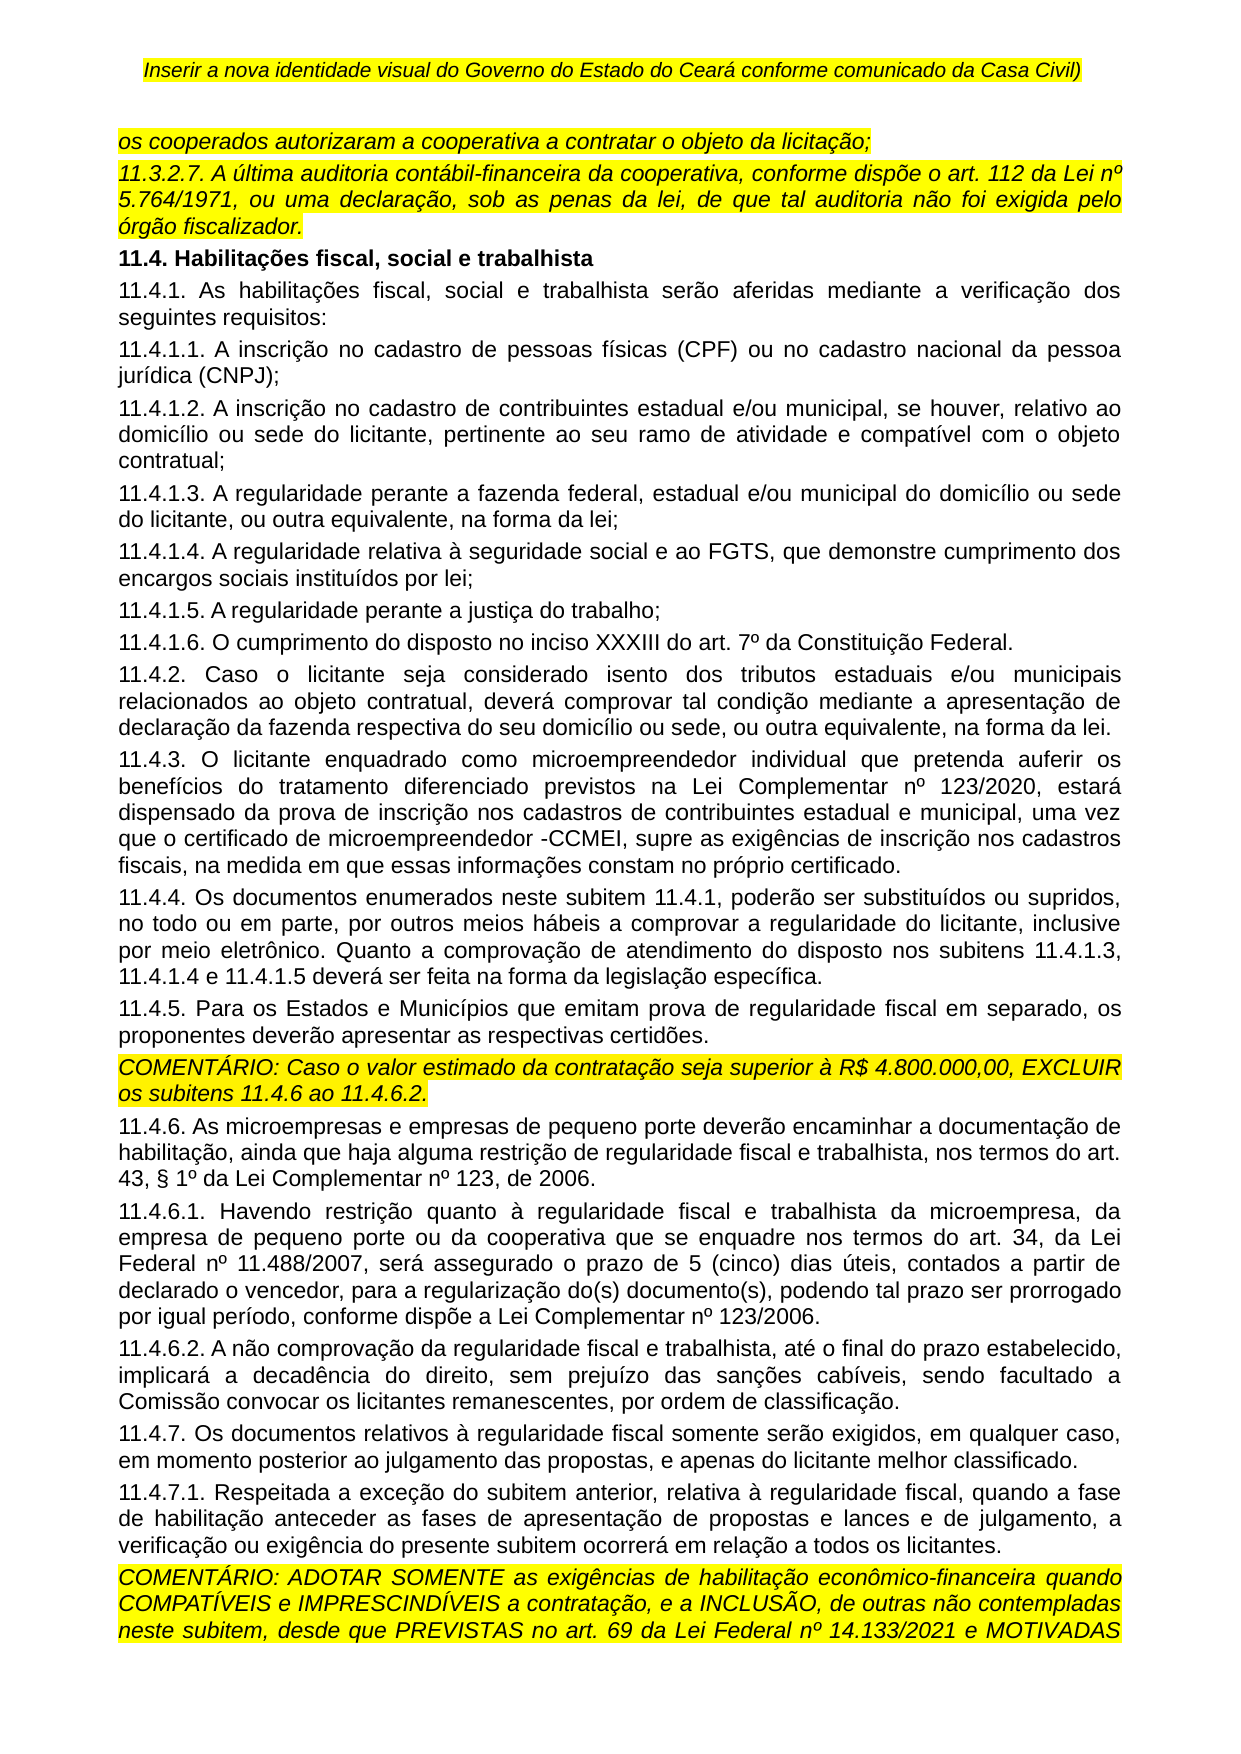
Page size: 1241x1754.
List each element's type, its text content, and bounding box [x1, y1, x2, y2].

text 11.4.1.2. A inscrição no cadastro de contribuintes estadual e/ou municipal, se houver, relativo ao domicílio ou sede do licitante, pertinente ao seu ramo de atividade e compatível com o objeto contratual; [118, 394, 1122, 473]
text 11.4.1.1. A inscrição no cadastro de pessoas físicas (CPF) ou no cadastro nacional da pessoa jurídica (CNPJ); [118, 336, 1122, 388]
text COMENTÁRIO: Caso o valor estimado da contratação seja superior à R$ 4.800.000,00, EXCLUIR os subitens 11.4.6 ao 11.4.6.2. [118, 1054, 1122, 1107]
text 11.4.4. Os documentos enumerados neste subitem 11.4.1, poderão ser substituídos ou supridos, no todo ou em parte, por outros meios hábeis a comprovar a regularidade do licitante, inclusive por meio eletrônico. Quanto a comprovação de atendimento do disposto nos subitens 11.4.1.3, 11.4.1.4 e 11.4.1.5 deverá ser feita na forma da legislação específica. [118, 884, 1122, 989]
text os cooperados autorizaram a cooperativa a contratar o objeto da licitação; [118, 128, 1122, 154]
text COMENTÁRIO: ADOTAR SOMENTE as exigências de habilitação econômico-financeira quando COMPATÍVEIS e IMPRESCINDÍVEIS a contratação, e a INCLUSÃO, de outras não contempladas neste subitem, desde que PREVISTAS no art. 69 da Lei Federal nº 14.133/2021 e MOTIVADAS [118, 1564, 1122, 1643]
text 11.4.3. O licitante enquadrado como microempreendedor individual que pretenda auferir os benefícios do tratamento diferenciado previstos na Lei Complementar nº 123/2020, estará dispensado da prova de inscrição nos cadastros de contribuintes estadual e municipal, uma vez que o certificado de microempreendedor -CCMEI, supre as exigências de inscrição nos cadastros fiscais, na medida em que essas informações constam no próprio certificado. [118, 746, 1122, 878]
text 11.4.1.4. A regularidade relativa à seguridade social e ao FGTS, que demonstre cumprimento dos encargos sociais instituídos por lei; [118, 538, 1122, 591]
text 11.4.6.1. Havendo restrição quanto à regularidade fiscal e trabalhista da microempresa, da empresa de pequeno porte ou da cooperativa que se enquadre nos termos do art. 34, da Lei Federal nº 11.488/2007, será assegurado o prazo de 5 (cinco) dias úteis, contados a partir de declarado o vencedor, para a regularização do(s) documento(s), podendo tal prazo ser prorrogado por igual período, conforme dispõe a Lei Complementar nº 123/2006. [118, 1198, 1122, 1329]
text 11.4.6.2. A não comprovação da regularidade fiscal e trabalhista, até o final do prazo estabelecido, implicará a decadência do direito, sem prejuízo das sanções cabíveis, sendo facultado a Comissão convocar os licitantes remanescentes, por ordem de classificação. [118, 1335, 1122, 1414]
text 11.4.1.5. A regularidade perante a justiça do trabalho; [118, 597, 1122, 623]
text 11.4. Habilitações fiscal, social e trabalhista [118, 245, 1122, 271]
text 11.4.5. Para os Estados e Municípios que emitam prova de regularidade fiscal em separado, os proponentes deverão apresentar as respectivas certidões. [118, 995, 1122, 1048]
text 11.4.7.1. Respeitada a exceção do subitem anterior, relativa à regularidade fiscal, quando a fase de habilitação anteceder as fases de apresentação de propostas e lances e de julgamento, a verificação ou exigência do presente subitem ocorrerá em relação a todos os licitantes. [118, 1479, 1122, 1558]
text 11.4.1.3. A regularidade perante a fazenda federal, estadual e/ou municipal do domicílio ou sede do licitante, ou outra equivalente, na forma da lei; [118, 479, 1122, 532]
text 11.4.1. As habilitações fiscal, social e trabalhista serão aferidas mediante a verificação dos seguintes requisitos: [118, 277, 1122, 330]
text 11.4.7. Os documentos relativos à regularidade fiscal somente serão exigidos, em qualquer caso, em momento posterior ao julgamento das propostas, e apenas do licitante melhor classificado. [118, 1420, 1122, 1473]
text 11.3.2.7. A última auditoria contábil-financeira da cooperativa, conforme dispõe o art. 112 da Lei nº 5.764/1971, ou uma declaração, sob as penas da lei, de que tal auditoria não foi exigida pelo órgão fiscalizador. [118, 160, 1122, 239]
text 11.4.1.6. O cumprimento do disposto no inciso XXXIII do art. 7º da Constituição Federal. [118, 629, 1122, 655]
text 11.4.2. Caso o licitante seja considerado isento dos tributos estaduais e/ou municipais relacionados ao objeto contratual, deverá comprovar tal condição mediante a apresentação de declaração da fazenda respectiva do seu domicílio ou sede, ou outra equivalente, na forma da lei. [118, 661, 1122, 740]
list 11.4.6. As microempresas e empresas de pequeno porte deverão encaminhar a documentação de habilitação, ainda que haja alguma restrição de regularidade fiscal e trabalhista, nos termos do art. 43, § 1º da Lei Complementar nº 123, de 2006. [118, 1113, 1122, 1192]
